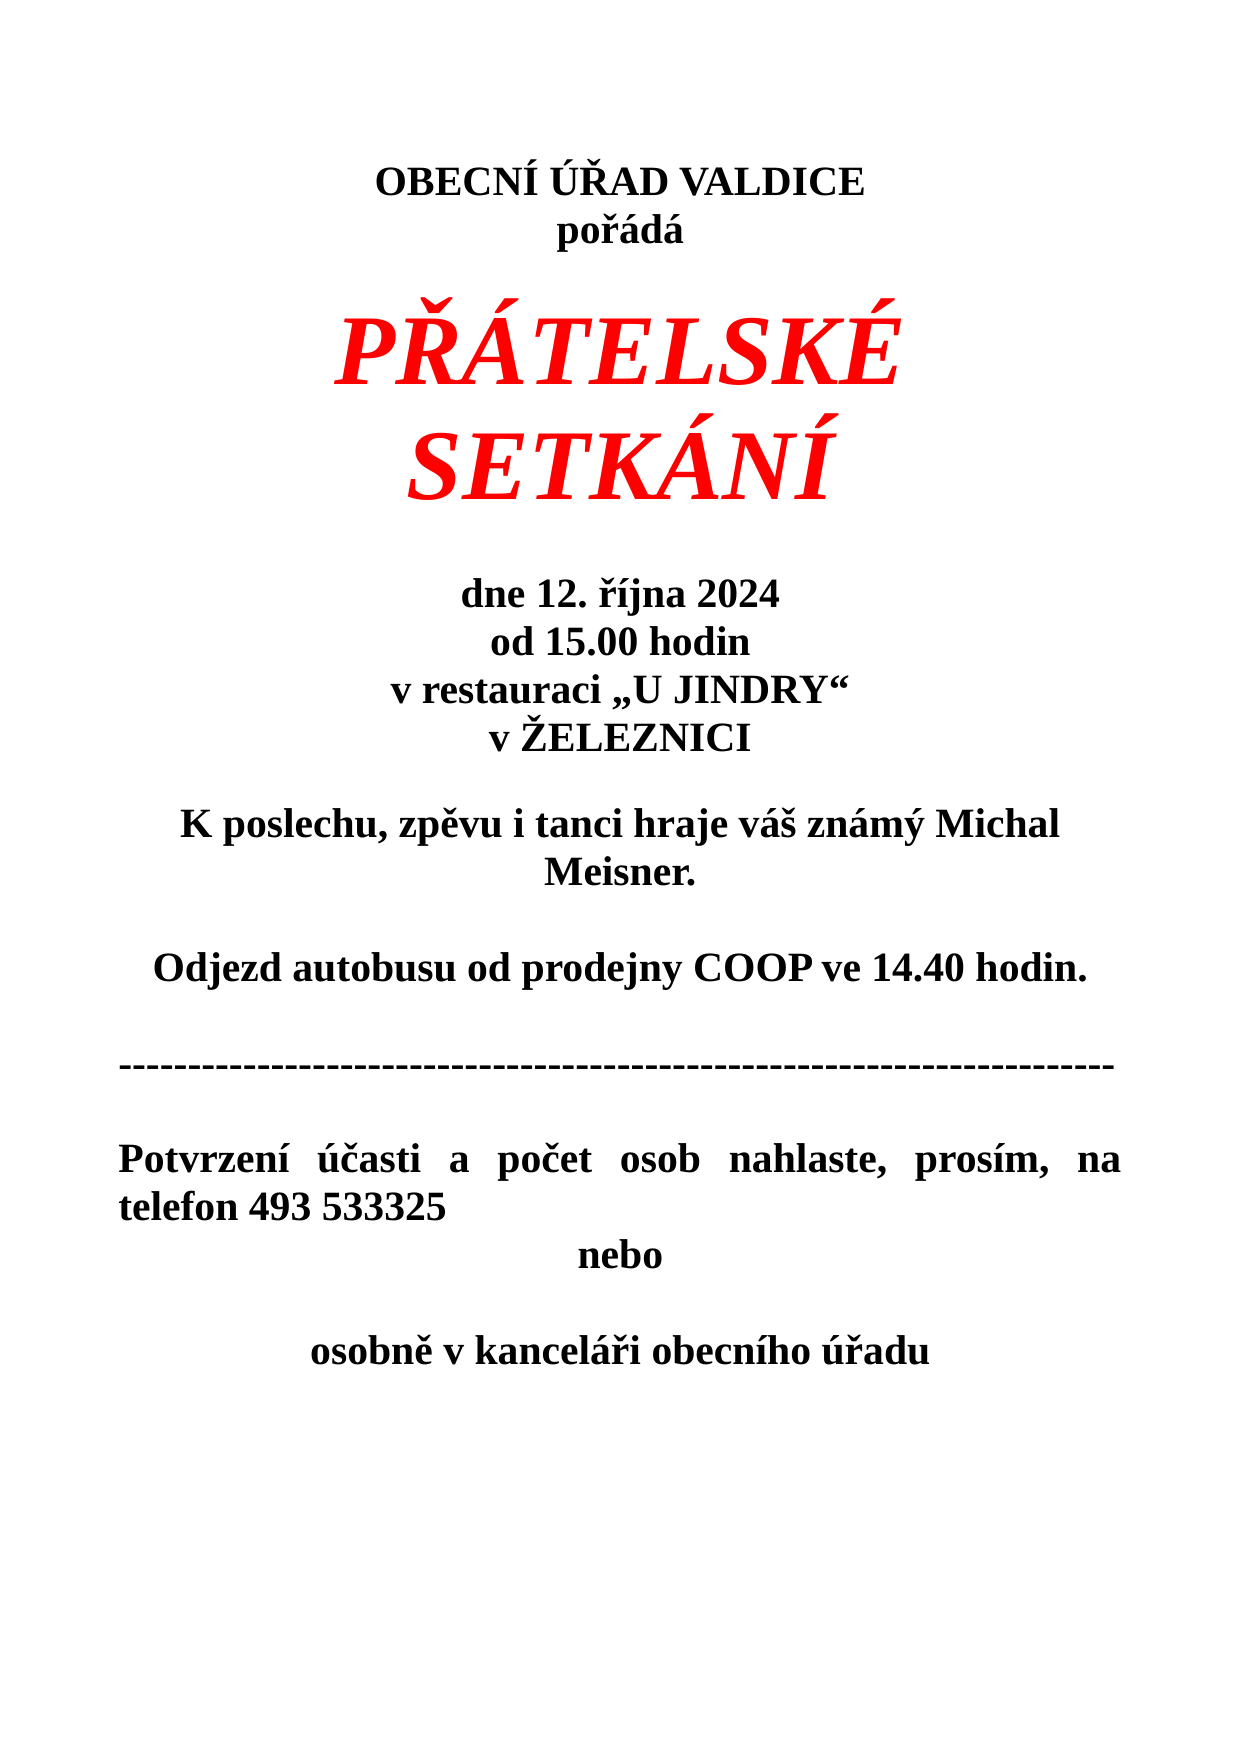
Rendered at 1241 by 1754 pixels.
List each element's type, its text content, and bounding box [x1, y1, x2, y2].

text PŘÁTELSKÉ SETKÁNÍ [118, 291, 1122, 521]
text pořádá [118, 204, 1122, 252]
text nebo [118, 1230, 1122, 1278]
text osobně v kanceláři obecního úřadu [118, 1326, 1122, 1373]
text od 15.00 hodin [118, 616, 1122, 664]
text v restauraci „U JINDRY“ [118, 664, 1122, 712]
text v ŽELEZNICI [118, 712, 1122, 760]
text Potvrzení účasti a počet osob nahlaste, prosím, na telefon 493 533325 [118, 1134, 1122, 1230]
text ------------------------------------------------------------------------ [118, 1038, 1122, 1086]
text K poslechu, zpěvu i tanci hraje váš známý Michal Meisner. [118, 798, 1122, 894]
text dne 12. října 2024 [118, 568, 1122, 616]
text OBECNÍ ÚŘAD VALDICE [118, 156, 1122, 204]
text Odjezd autobusu od prodejny COOP ve 14.40 hodin. [118, 942, 1122, 990]
